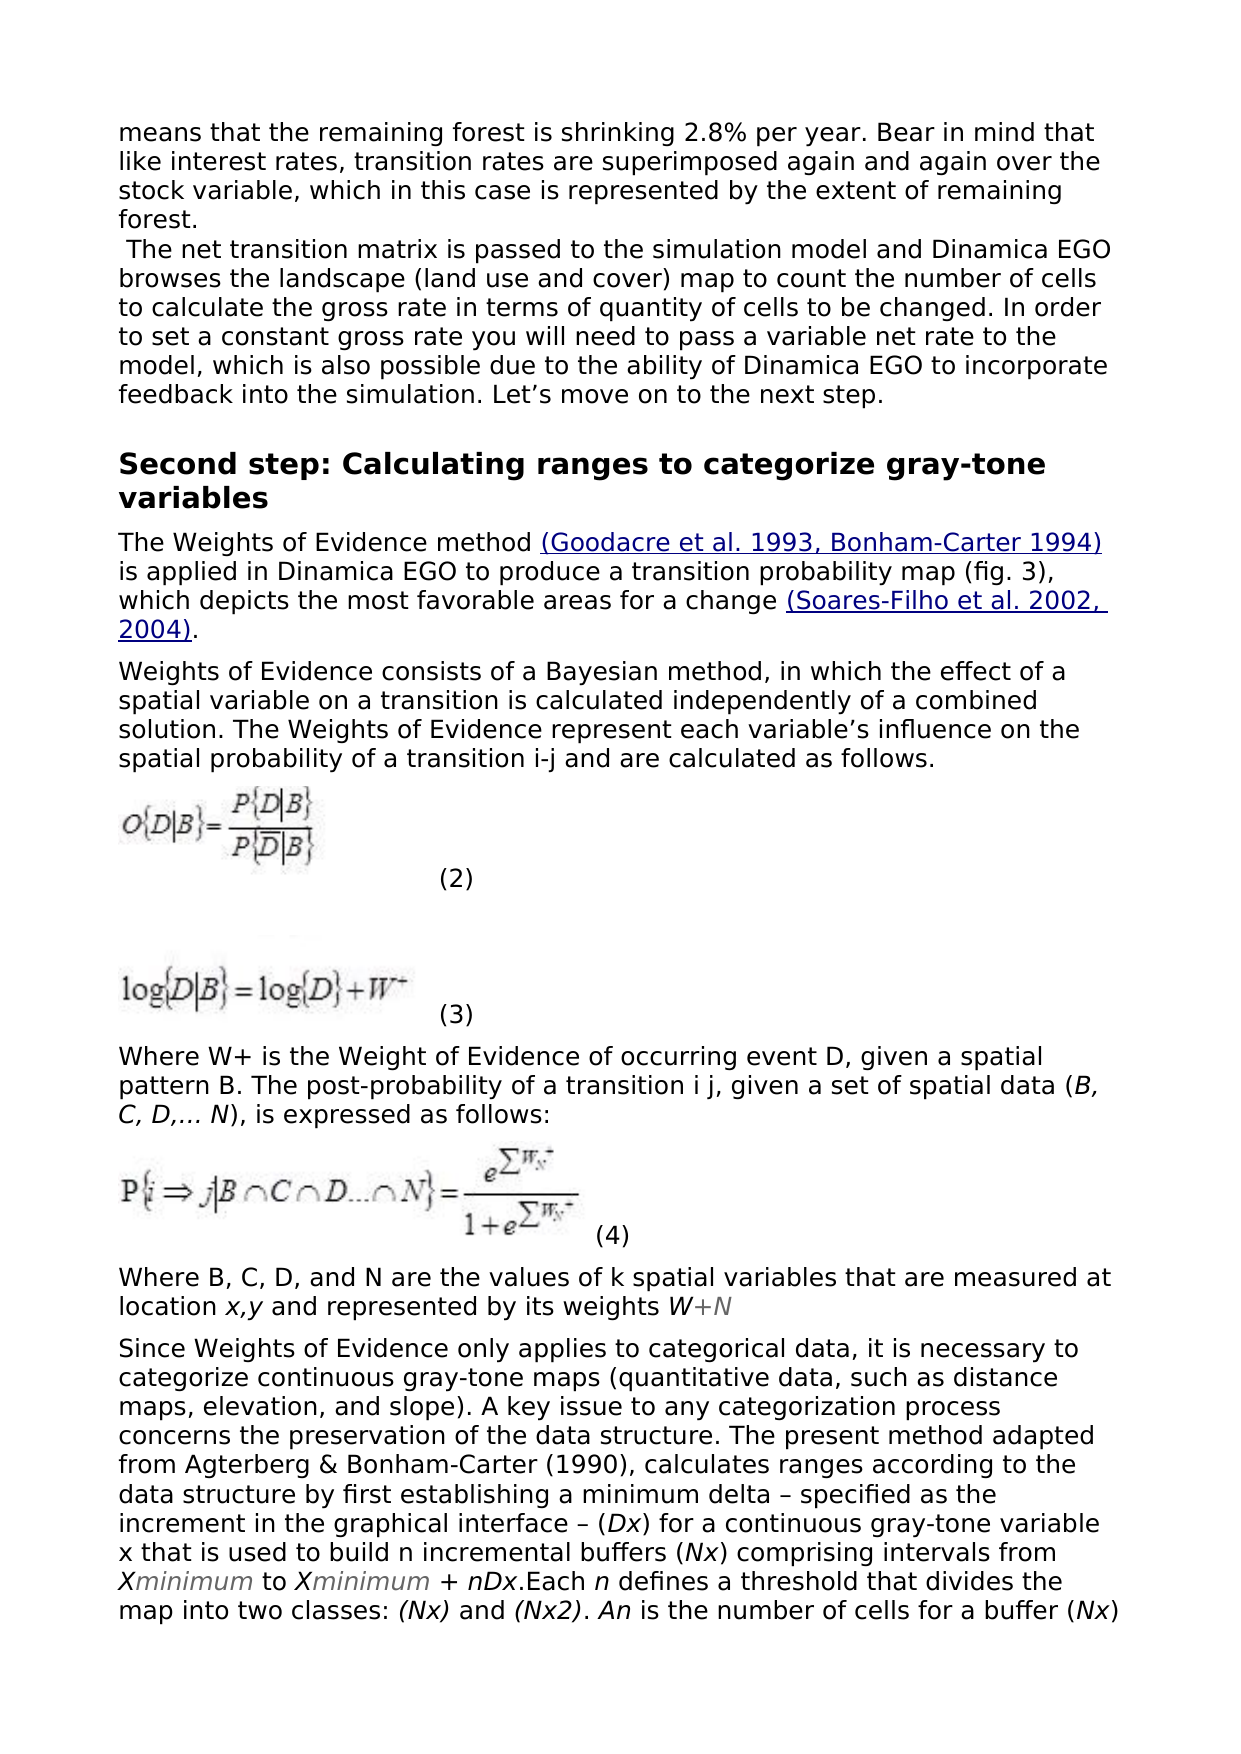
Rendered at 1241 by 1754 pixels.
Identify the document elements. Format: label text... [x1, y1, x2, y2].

picture [118, 786, 431, 888]
text Where B, C, D, and N are the values of k spatial variables that are measured at location x,y and represented by its weights W+N [118, 1263, 1122, 1322]
text Since Weights of Evidence only applies to categorical data, it is necessary to categorize continuous gray-tone maps (quantitative data, such as distance maps, elevation, and slope). A key issue to any categorization process concerns the preservation of the data structure. The present method adapted from Agterberg & Bonham-Carter (1990), calculates ranges according to the data structure by first establishing a minimum delta – specified as the increment in the graphical interface – (Dx) for a continuous gray-tone variable x that is used to build n incremental buffers (Nx) comprising intervals from Xminimum to Xminimum + nDx.Each n defines a threshold that divides the map into two classes: (Nx) and (Nx2). An is the number of cells for a buffer (Nx) [118, 1334, 1122, 1626]
text The Weights of Evidence method (Goodacre et al. 1993, Bonham-Carter 1994) is applied in Dinamica EGO to produce a transition probability map (fig. 3), which depicts the most favorable areas for a change (Soares-Filho et al. 2002, 2004). [118, 528, 1122, 644]
subtitle Second step: Calculating ranges to categorize gray-tone variables [118, 447, 1122, 515]
text (3) [118, 935, 1122, 1029]
text means that the remaining forest is shrinking 2.8% per year. Bear in mind that like interest rates, transition rates are superimposed again and again over the stock variable, which in this case is represented by the extent of remaining forest. The net transition matrix is passed to the simulation model and Dinamica EGO browses the landscape (land use and cover) map to count the number of cells to calculate the gross rate in terms of quantity of cells to be changed. In order to set a constant gross rate you will need to pass a variable net rate to the model, which is also possible due to the ability of Dinamica EGO to incorporate feedback into the simulation. Let’s move on to the next step. [118, 118, 1122, 410]
text (4) [118, 1142, 1122, 1251]
text (2) [118, 786, 1122, 923]
text Weights of Evidence consists of a Bayesian method, in which the effect of a spatial variable on a transition is calculated independently of a combined solution. The Weights of Evidence represent each variable’s influence on the spatial probability of a transition i-j and are calculated as follows. [118, 657, 1122, 773]
text Where W+ is the Weight of Evidence of occurring event D, given a spatial pattern B. The post-probability of a transition i j, given a set of spatial data (B, C, D,... N), is expressed as follows: [118, 1042, 1122, 1129]
picture [118, 935, 431, 1024]
picture [118, 1141, 587, 1245]
